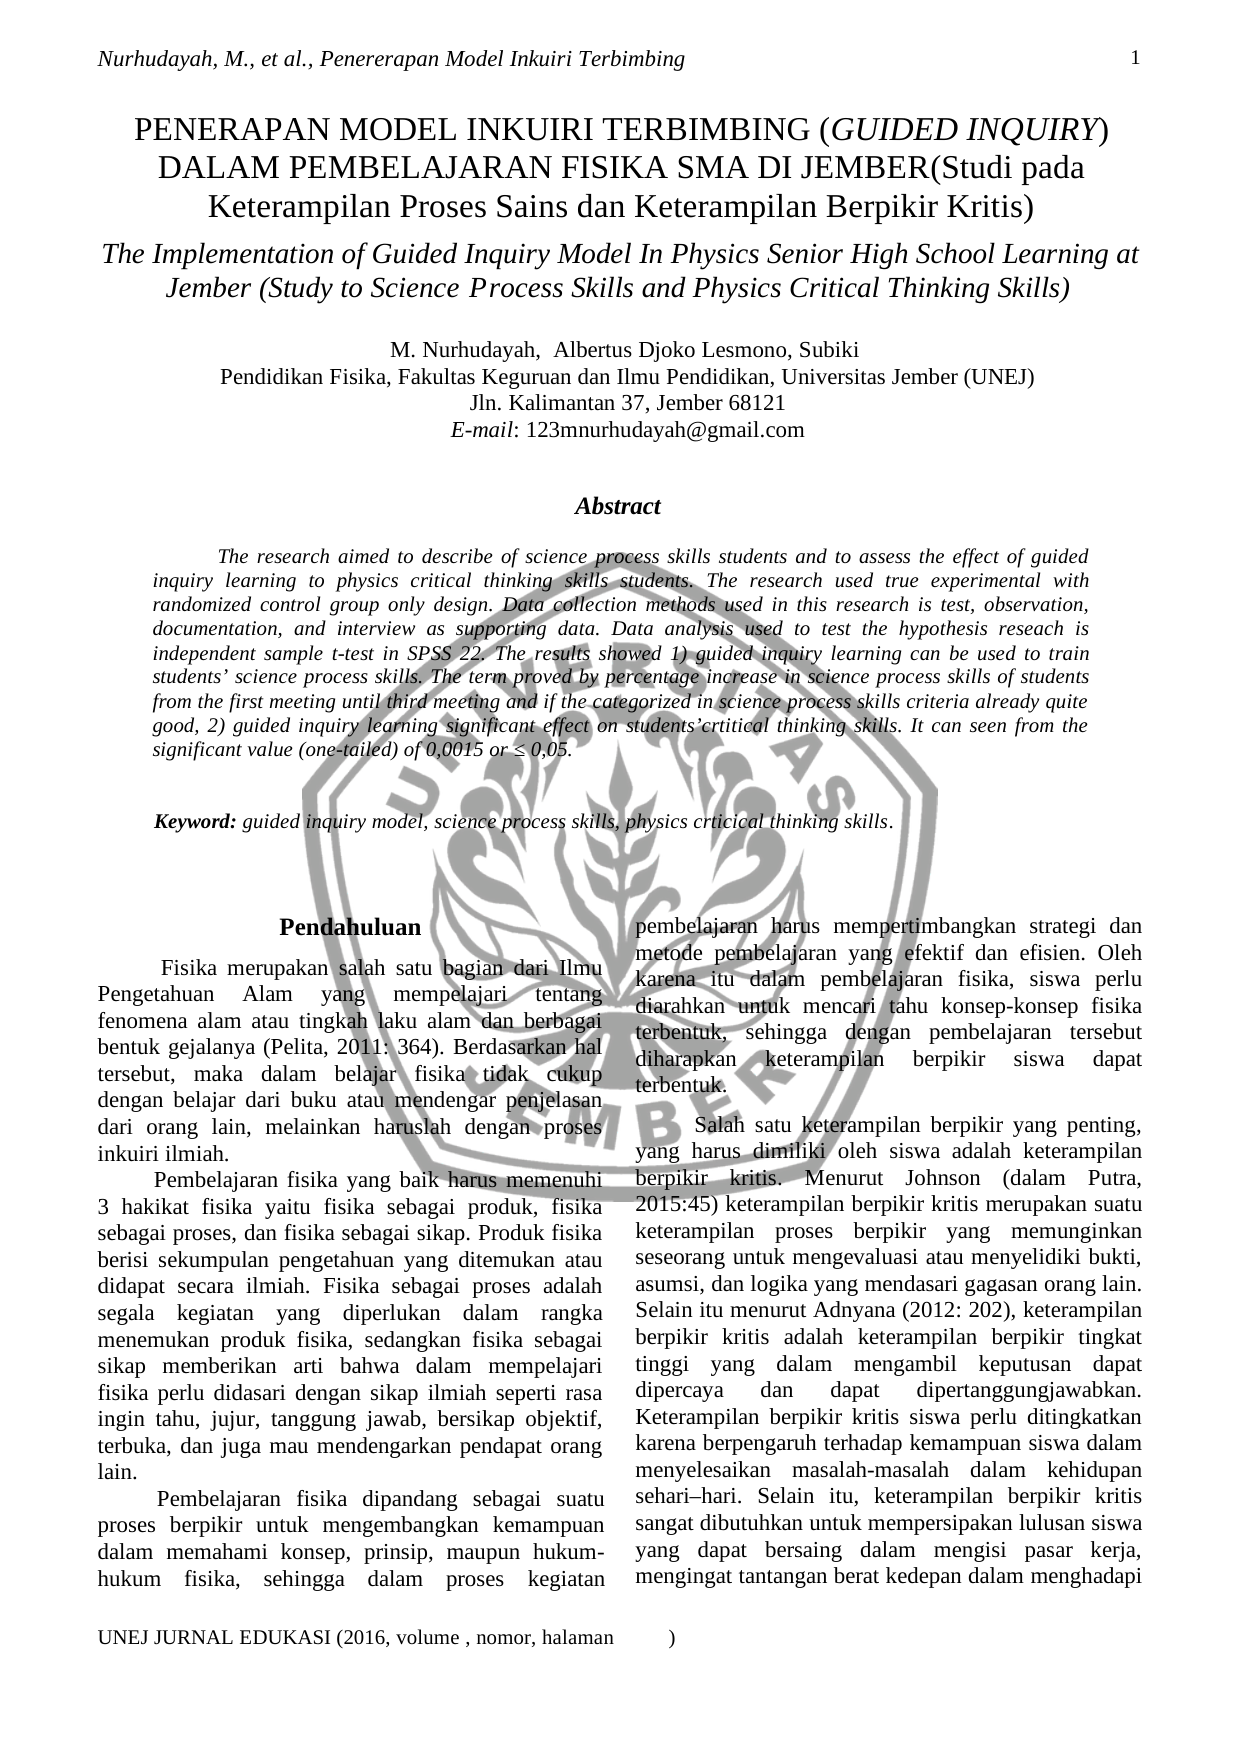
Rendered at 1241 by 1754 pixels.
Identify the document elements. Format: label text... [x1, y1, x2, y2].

picture [603, 761, 635, 809]
text Pembelajaran fisika yang baik harus memenuhi 3 hakikat fisika yaitu fisika sebagai produk, fisika sebagai proses, dan fisika sebagai sikap. Produk fisika berisi sekumpulan pengetahuan yang ditemukan atau didapat secara ilmiah. Fisika sebagai proses adalah segala kegiatan yang diperlukan dalam rangka menemukan produk fisika, sedangkan fisika sebagai sikap memberikan arti bahwa dalam mempelajari fisika perlu didasari dengan sikap ilmiah seperti rasa ingin tahu, jujur, tanggung jawab, bersikap objektif, terbuka, dan juga mau mendengarkan pendapat orang lain. [97, 1166, 603, 1485]
picture [603, 477, 635, 491]
text Salah satu keterampilan berpikir yang penting, yang harus dimiliki oleh siswa adalah keterampilan berpikir kritis. Menurut Johnson (dalam Putra, 2015:45) keterampilan berpikir kritis merupakan suatu keterampilan proses berpikir yang memunginkan seseorang untuk mengevaluasi atau menyelidiki bukti, asumsi, dan logika yang mendasari gagasan orang lain. Selain itu menurut Adnyana (2012: 202), keterampilan berpikir kritis adalah keterampilan berpikir tingkat tinggi yang dalam mengambil keputusan dapat dipercaya dan dapat dipertanggungjawabkan. Keterampilan berpikir kritis siswa perlu ditingkatkan karena berpengaruh terhadap kemampuan siswa dalam menyelesaikan masalah-masalah dalam kehidupan sehari–hari. Selain itu, keterampilan berpikir kritis sangat dibutuhkan untuk mempersipakan lulusan siswa yang dapat bersaing dalam mengisi pasar kerja, mengingat tantangan berat kedepan dalam menghadapi [635, 1110, 1143, 1588]
text Fisika merupakan salah satu bagian dari Ilmu Pengetahuan Alam yang mempelajari tentang fenomena alam atau tingkah laku alam dan berbagai bentuk gejalanya (Pelita, 2011: 364). Berdasarkan hal tersebut, maka dalam belajar fisika tidak cukup dengan belajar dari buku atau mendengar penjelasan dari orang lain, melainkan haruslah dengan proses inkuiri ilmiah. [97, 953, 603, 1166]
text Pembelajaran fisika dipandang sebagai suatu proses berpikir untuk mengembangkan kemampuan dalam memahami konsep, prinsip, maupun hukum-hukum fisika, sehingga dalam proses kegiatan pembelajaran harus mempertimbangkan strategi dan metode pembelajaran yang efektif dan efisien. Oleh karena itu dalam pembelajaran fisika, siswa perlu diarahkan untuk mencari tahu konsep-konsep fisika terbentuk, sehingga dengan pembelajaran tersebut diharapkan keterampilan berpikir siswa dapat terbentuk. [97, 1485, 605, 1591]
picture [603, 520, 635, 544]
text Pembelajaran fisika dipandang sebagai suatu proses berpikir untuk mengembangkan kemampuan dalam memahami konsep, prinsip, maupun hukum-hukum fisika, sehingga dalam proses kegiatan pembelajaran harus mempertimbangkan strategi dan metode pembelajaran yang efektif dan efisien. Oleh karena itu dalam pembelajaran fisika, siswa perlu diarahkan untuk mencari tahu konsep-konsep fisika terbentuk, sehingga dengan pembelajaran tersebut diharapkan keterampilan berpikir siswa dapat terbentuk. [635, 105, 1143, 1098]
text Keyword: guided inquiry model, science process skills, physics crticical thinking skills. [154, 809, 1138, 833]
text The Implementation of Guided Inquiry Model In Physics Senior High School Learning at Jember (Study to Science Process Skills and Physics Critical Thinking Skills) [101, 237, 1142, 304]
text Pendahuluan [97, 105, 603, 941]
picture [229, 833, 1011, 1277]
text The research aimed to describe of science process skills students and to assess the effect of guided inquiry learning to physics critical thinking skills students. The research used true experimental with randomized control group only design. Data collection methods used in this research is test, observation, documentation, and interview as supporting data. Data analysis used to test the hypothesis reseach is independent sample t-test in SPSS 22. The results showed 1) guided inquiry learning can be used to train students’ science process skills. The term proved by percentage increase in science process skills of students from the first meeting until third meeting and if the categorized in science process skills criteria already quite good, 2) guided inquiry learning significant effect on students’crtitical thinking skills. It can seen from the significant value (one-tailed) of 0,0015 or ≤ 0,05. [152, 544, 1093, 761]
text M. Nurhudayah, Albertus Djoko Lesmono, Subiki Pendidikan Fisika, Fakultas Keguruan dan Ilmu Pendidikan, Universitas Jember (UNEJ) Jln. Kalimantan 37, Jember 68121 E-mail: 123mnurhudayah@gmail.com [156, 336, 1099, 442]
text Abstract [98, 491, 1140, 520]
text PENERAPAN MODEL INKUIRI TERBIMBING (GUIDED INQUIRY) DALAM PEMBELAJARAN FISIKA SMA DI JEMBER(Studi pada Keterampilan Proses Sains dan Keterampilan Berpikir Kritis) [101, 109, 1142, 224]
